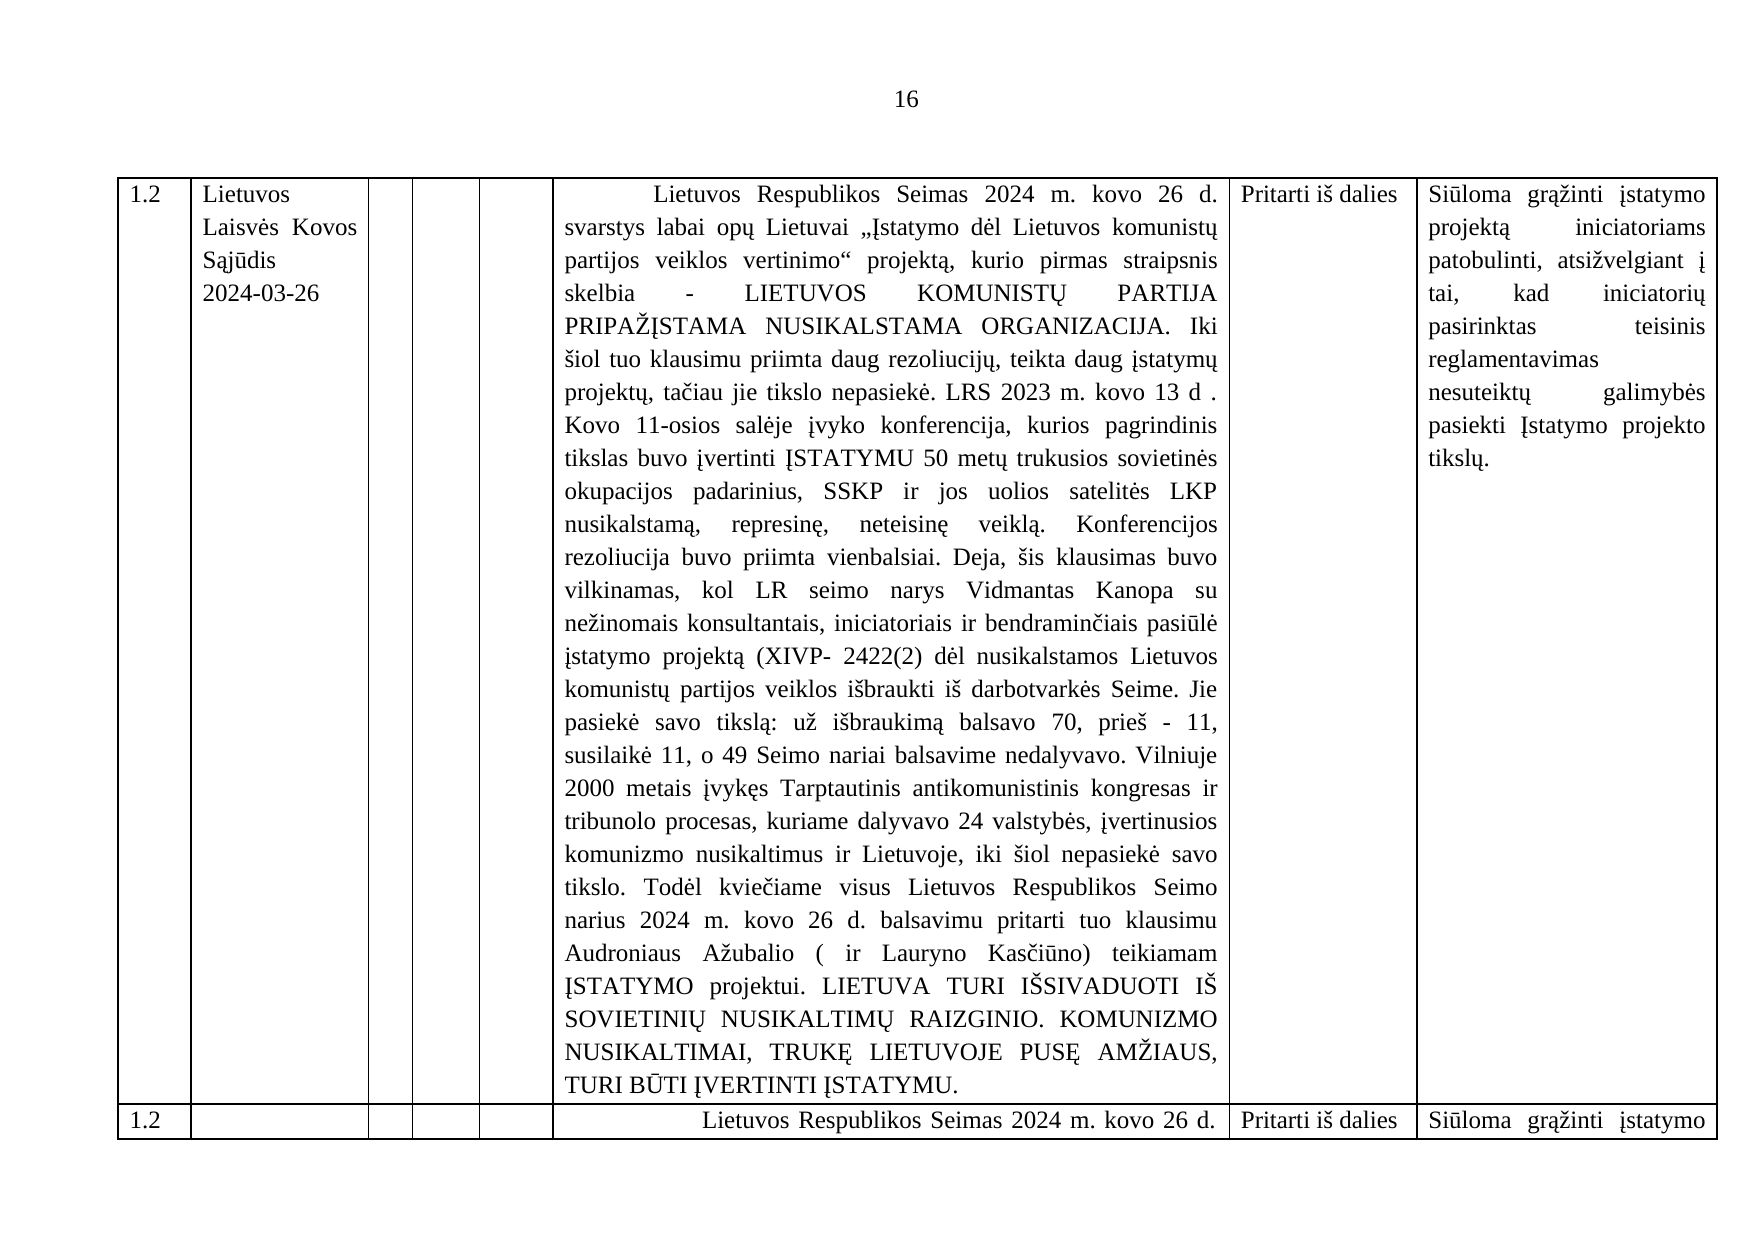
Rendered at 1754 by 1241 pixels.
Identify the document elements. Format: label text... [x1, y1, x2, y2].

table_cell [192, 1105, 368, 1138]
table_cell Lietuvos Respublikos Seimas 2024 m. kovo 26 d. svarstys labai opų Lietuvai „Įstatymo dėl Lietuvos komunistų partijos veiklos vertinimo“ projektą, kurio pirmas straipsnis skelbia - LIETUVOS KOMUNISTŲ PARTIJA PRIPAŽĮSTAMA NUSIKALSTAMA ORGANIZACIJA. Iki šiol tuo klausimu priimta daug rezoliucijų, teikta daug įstatymų projektų, tačiau jie tikslo nepasiekė. LRS 2023 m. kovo 13 d . Kovo 11-osios salėje įvyko konferencija, kurios pagrindinis tikslas buvo įvertinti ĮSTATYMU 50 metų trukusios sovietinės okupacijos padarinius, SSKP ir jos uolios satelitės LKP nusikalstamą, represinę, neteisinę veiklą. Konferencijos rezoliucija buvo priimta vienbalsiai. Deja, šis klausimas buvo vilkinamas, kol LR seimo narys Vidmantas Kanopa su nežinomais konsultantais, iniciatoriais ir bendraminčiais pasiūlė įstatymo projektą (XIVP- 2422(2) dėl nusikalstamos Lietuvos komunistų partijos veiklos išbraukti iš darbotvarkės Seime. Jie pasiekė savo tikslą: už išbraukimą balsavo 70, prieš - 11, susilaikė 11, o 49 Seimo nariai balsavime nedalyvavo. Vilniuje 2000 metais įvykęs Tarptautinis antikomunistinis kongresas ir tribunolo procesas, kuriame dalyvavo 24 valstybės, įvertinusios komunizmo nusikaltimus ir Lietuvoje, iki šiol nepasiekė savo tikslo. Todėl kviečiame visus Lietuvos Respublikos Seimo narius 2024 m. kovo 26 d. balsavimu pritarti tuo klausimu Audroniaus Ažubalio ( ir Lauryno Kasčiūno) teikiamam ĮSTATYMO projektui. LIETUVA TURI IŠSIVADUOTI IŠ SOVIETINIŲ NUSIKALTIMŲ RAIZGINIO. KOMUNIZMO NUSIKALTIMAI, TRUKĘ LIETUVOJE PUSĘ AMŽIAUS, TURI BŪTI ĮVERTINTI ĮSTATYMU. [554, 179, 1229, 1103]
table_cell 1.2 [119, 1105, 190, 1138]
table_cell [480, 1105, 552, 1138]
table_cell Lietuvos Respublikos Seimas 2024 m. kovo 26 d. [554, 1105, 1229, 1138]
table_cell [413, 179, 479, 1103]
table_cell [480, 179, 552, 1103]
table_cell 1.2 [119, 179, 190, 1103]
table_cell Siūloma grąžinti įstatymo [1418, 1105, 1716, 1138]
table_cell Pritarti iš dalies [1230, 179, 1416, 1103]
table_cell Pritarti iš dalies [1230, 1105, 1416, 1138]
table_cell [369, 179, 412, 1103]
table_cell Lietuvos Laisvės Kovos Sąjūdis 2024-03-26 [192, 179, 368, 1103]
table_cell [369, 1105, 412, 1138]
table_cell [413, 1105, 479, 1138]
table_cell Siūloma grąžinti įstatymo projektą iniciatoriams patobulinti, atsižvelgiant į tai, kad iniciatorių pasirinktas teisinis reglamentavimas nesuteiktų galimybės pasiekti Įstatymo projekto tikslų. [1418, 179, 1716, 1103]
